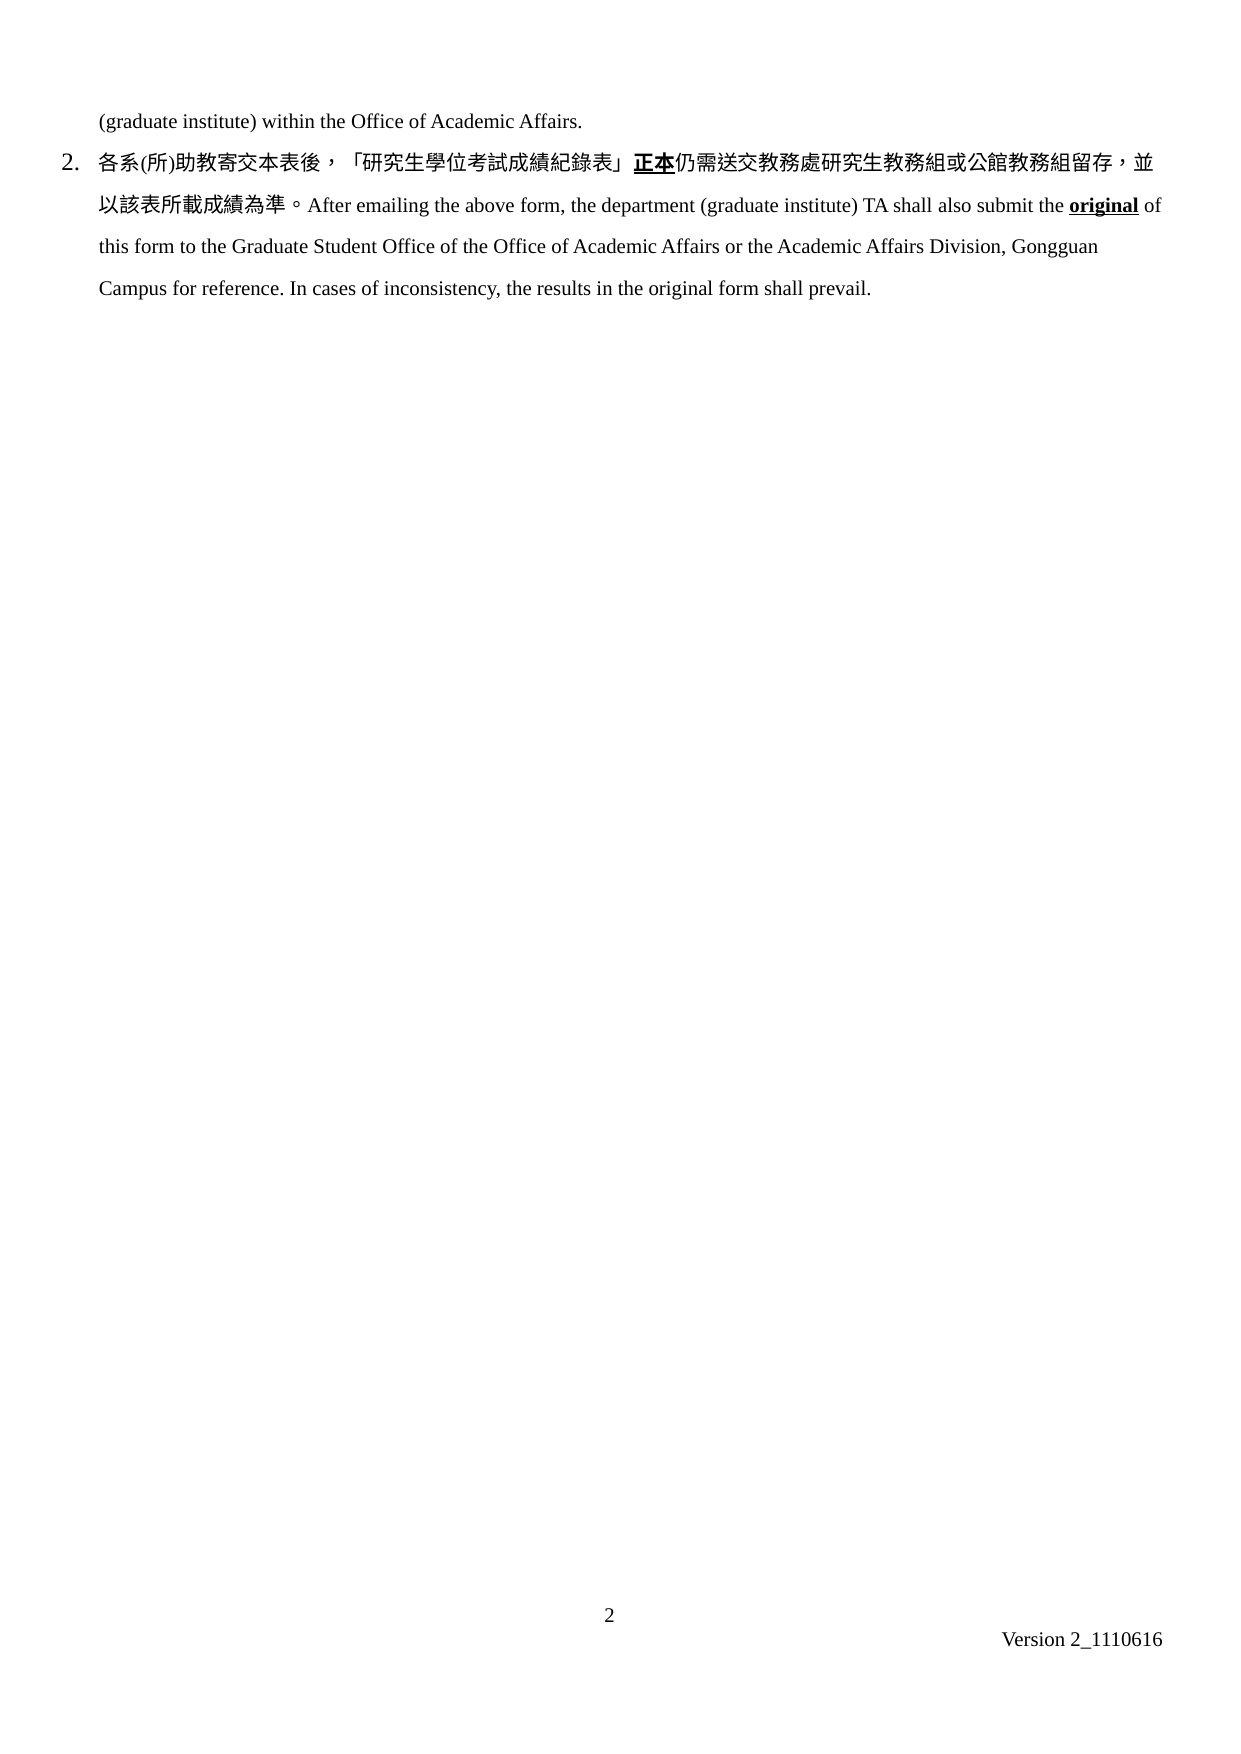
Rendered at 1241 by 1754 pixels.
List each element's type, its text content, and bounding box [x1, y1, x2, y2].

list 各系(所)助教寄交本表後，「研究生學位考試成績紀錄表」正本仍需送交教務處研究生教務組或公館教務組留存，並以該表所載成績為準。After emailing the above form, the department (graduate institute) TA shall also submit the original of this form to the Graduate Student Office of the Office of Academic Affairs or the Academic Affairs Division, Gongguan Campus for reference. In cases of inconsistency, the results in the original form shall prevail. [61, 137, 1162, 304]
list (graduate institute) within the Office of Academic Affairs. [61, 96, 1162, 137]
